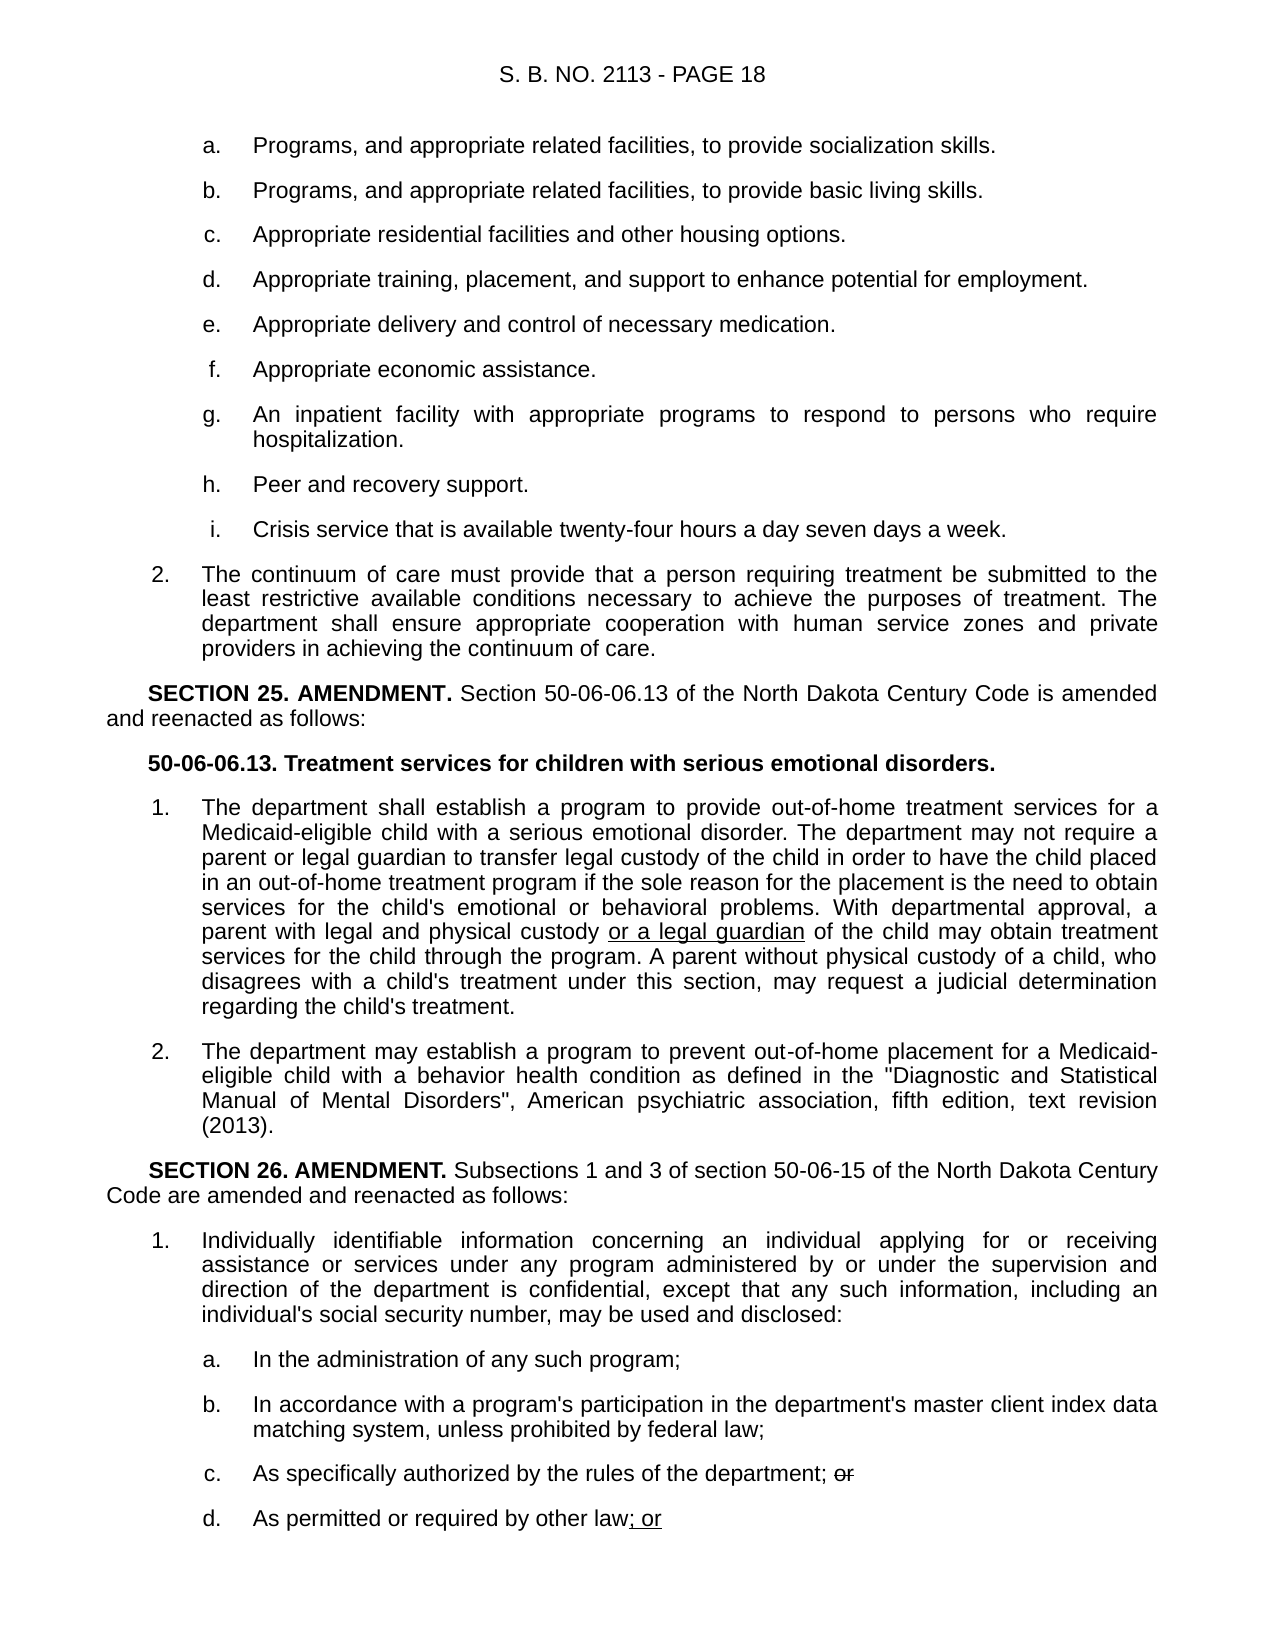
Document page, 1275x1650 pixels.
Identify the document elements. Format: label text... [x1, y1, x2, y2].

text i. Crisis service that is available twenty‑four hours a day seven days a week. [106, 517, 1158, 542]
text e. Appropriate delivery and control of necessary medication. [106, 313, 1158, 338]
text b. In accordance with a program's participation in the department's master client index data matching system, unless prohibited by federal law; [106, 1392, 1158, 1442]
text d. As permitted or required by other law; or [106, 1507, 1158, 1532]
subtitle 50‑06‑06.13. Treatment services for children with serious emotional disorders. [106, 751, 1158, 776]
text d. Appropriate training, placement, and support to enhance potential for employment. [106, 268, 1158, 293]
text SECTION 25. AMENDMENT. Section 50‑06‑06.13 of the North Dakota Century Code is amended and reenacted as follows: [106, 681, 1158, 731]
text c. Appropriate residential facilities and other housing options. [106, 223, 1158, 248]
text 1. The department shall establish a program to provide out‑of‑home treatment services for a Medicaid‑eligible child with a serious emotional disorder. The department may not require a parent or legal guardian to transfer legal custody of the child in order to have the child placed in an out‑of‑home treatment program if the sole reason for the placement is the need to obtain services for the child's emotional or behavioral problems. With departmental approval, a parent with legal and physical custody or a legal guardian of the child may obtain treatment services for the child through the program. A parent without physical custody of a child, who disagrees with a child's treatment under this section, may request a judicial determination regarding the child's treatment. [106, 796, 1158, 1019]
text g. An inpatient facility with appropriate programs to respond to persons who require hospitalization. [106, 403, 1158, 452]
text 2. The continuum of care must provide that a person requiring treatment be submitted to the least restrictive available conditions necessary to achieve the purposes of treatment. The department shall ensure appropriate cooperation with human service zones and private providers in achieving the continuum of care. [106, 562, 1158, 661]
text h. Peer and recovery support. [106, 472, 1158, 497]
text 2. The department may establish a program to prevent out‑of‑home placement for a Medicaid-eligible child with a behavior health condition as defined in the "Diagnostic and Statistical Manual of Mental Disorders", American psychiatric association, fifth edition, text revision (2013). [106, 1039, 1158, 1138]
text SECTION 26. AMENDMENT. Subsections 1 and 3 of section 50‑06‑15 of the North Dakota Century Code are amended and reenacted as follows: [106, 1158, 1158, 1208]
text a. Programs, and appropriate related facilities, to provide socialization skills. [106, 133, 1158, 158]
text 1. Individually identifiable information concerning an individual applying for or receiving assistance or services under any program administered by or under the supervision and direction of the department is confidential, except that any such information, including an individual's social security number, may be used and disclosed: [106, 1228, 1158, 1327]
text c. As specifically authorized by the rules of the department; or [106, 1462, 1158, 1487]
text f. Appropriate economic assistance. [106, 358, 1158, 383]
text a. In the administration of any such program; [106, 1347, 1158, 1372]
text b. Programs, and appropriate related facilities, to provide basic living skills. [106, 178, 1158, 203]
